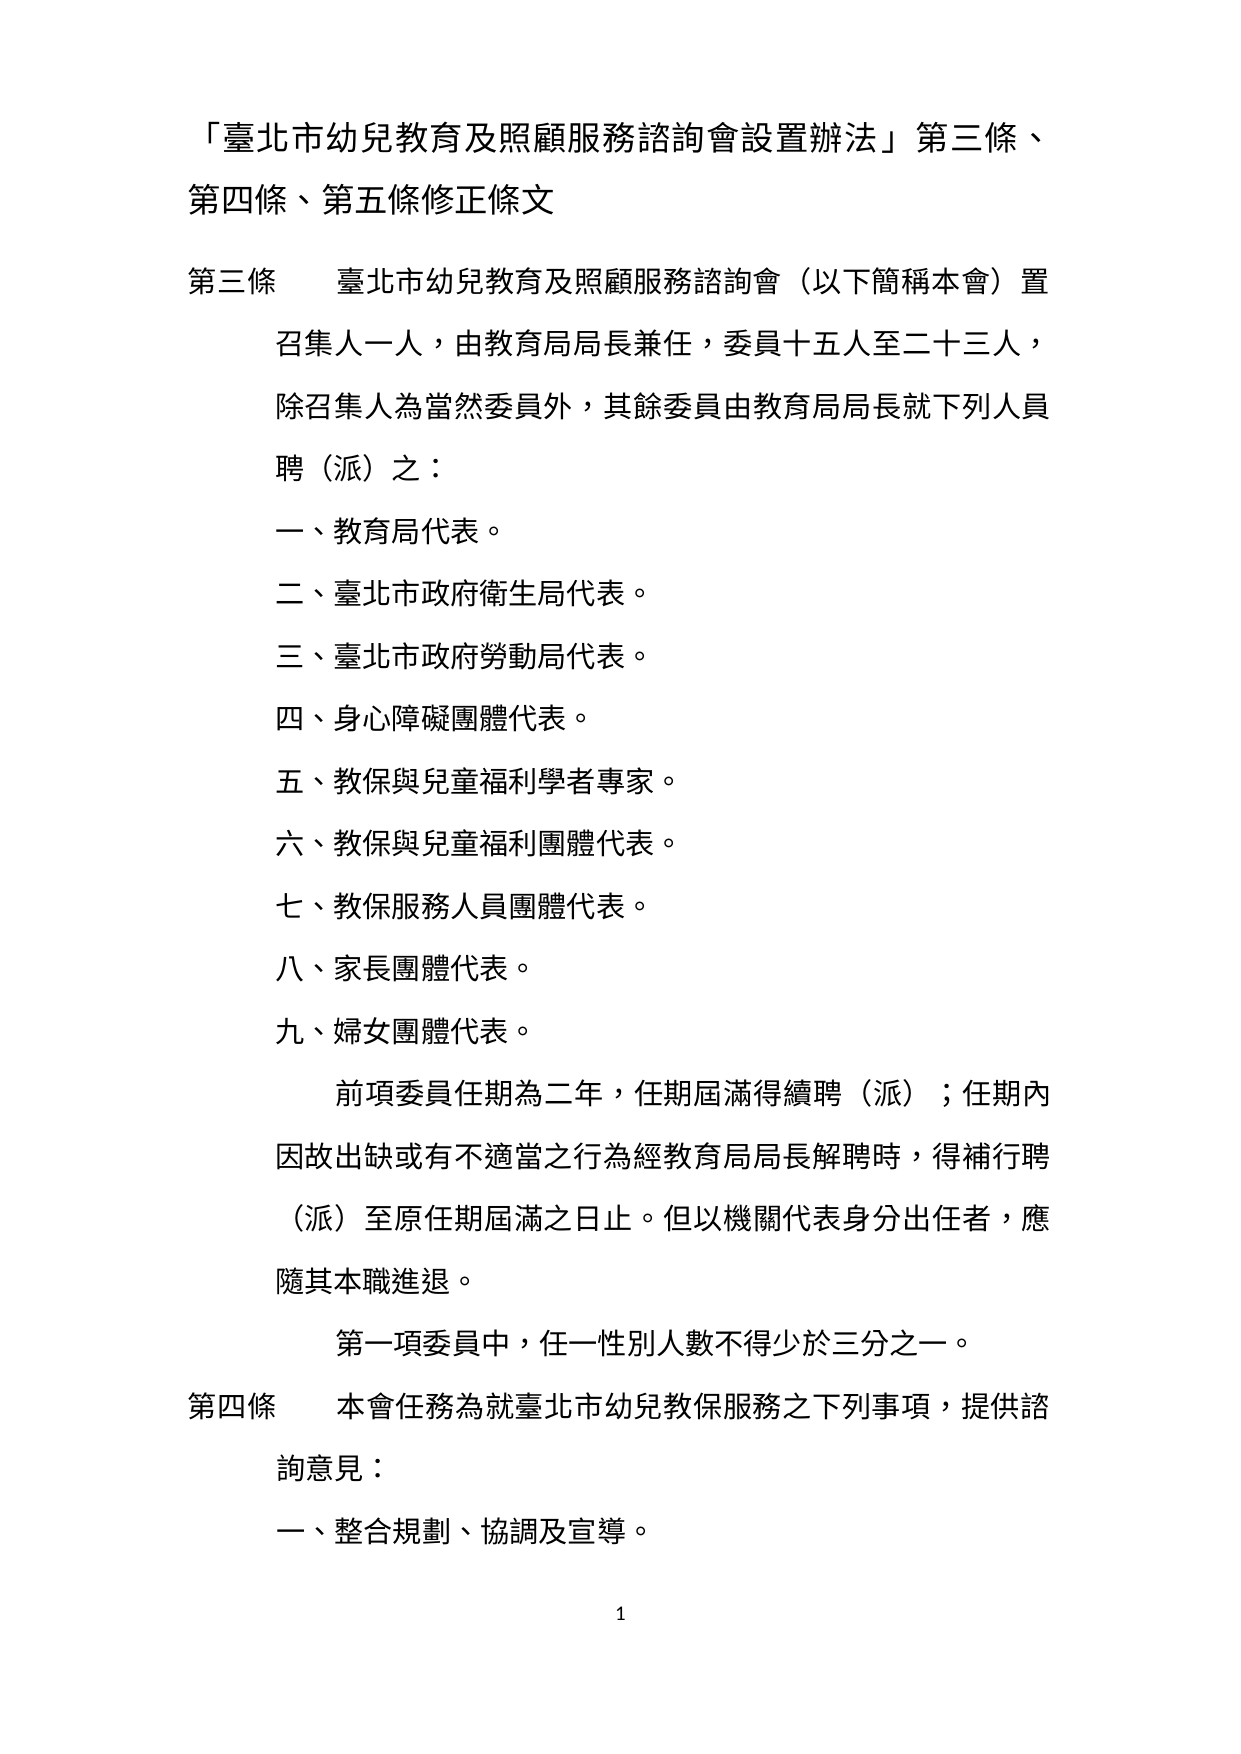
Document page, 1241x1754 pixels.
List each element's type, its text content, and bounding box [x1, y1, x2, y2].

text 二、臺北市政府衛生局代表。 [275, 550, 1053, 613]
text 一、整合規劃、協調及宣導。 [276, 1488, 1053, 1550]
text 第四條 本會任務為就臺北市幼兒教保服務之下列事項，提供諮詢意見： [187, 1363, 1053, 1488]
text 七、教保服務人員團體代表。 [275, 863, 1053, 925]
text 「臺北市幼兒教育及照顧服務諮詢會設置辦法」第三條、第四條、第五條修正條文 [187, 94, 1053, 219]
text 六、教保與兒童福利團體代表。 [275, 800, 1053, 863]
text 四、身心障礙團體代表。 [275, 675, 1053, 738]
text 五、教保與兒童福利學者專家。 [275, 738, 1053, 800]
text 第一項委員中，任一性別人數不得少於三分之一。 [275, 1300, 1053, 1363]
text 三、臺北市政府勞動局代表。 [275, 613, 1053, 675]
text 一、教育局代表。 [275, 488, 1053, 550]
text 九、婦女團體代表。 [275, 988, 1053, 1050]
text 八、家長團體代表。 [275, 925, 1053, 988]
text 第三條 臺北市幼兒教育及照顧服務諮詢會（以下簡稱本會）置召集人一人，由教育局局長兼任，委員十五人至二十三人，除召集人為當然委員外，其餘委員由教育局局長就下列人員聘（派）之： [187, 238, 1053, 488]
text 前項委員任期為二年，任期屆滿得續聘（派）；任期內因故出缺或有不適當之行為經教育局局長解聘時，得補行聘（派）至原任期屆滿之日止。但以機關代表身分出任者，應隨其本職進退。 [275, 1050, 1053, 1300]
